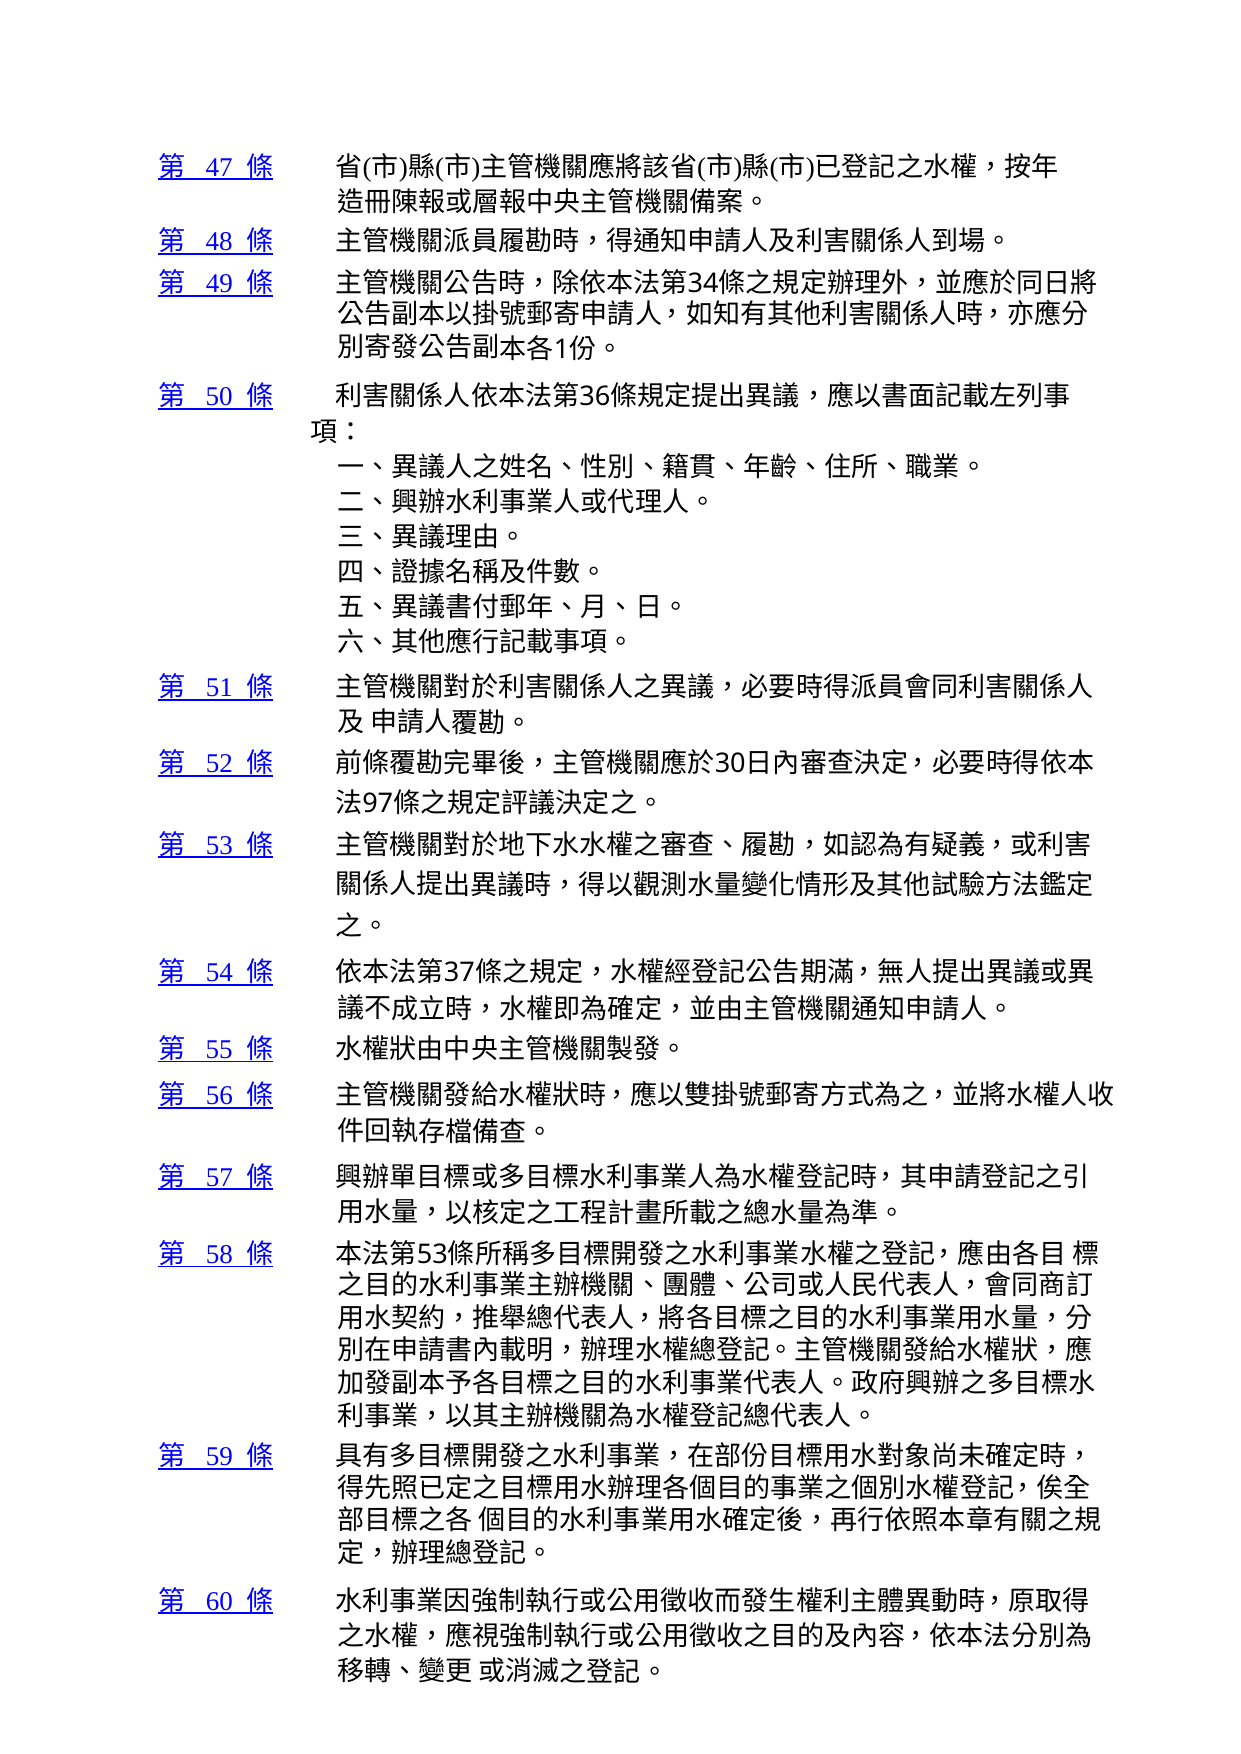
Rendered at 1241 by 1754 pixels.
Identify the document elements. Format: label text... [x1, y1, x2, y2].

text 第 53 條 主管機關對於地下水水權之審查、履勘，如認為有疑義，或利害關係人提出異議時，得以觀測水量變化情形及其他試驗方法鑑定之。 [158, 823, 1116, 943]
text 五、異議書付郵年、月、日。 六、其他應行記載事項。 [337, 588, 708, 659]
text 第 58 條 本法第53條所稱多目標開發之水利事業水權之登記，應由各目 標之目的水利事業主辦機關、團體、公司或人民代表人，會同商訂用水契約，推舉總代表人，將各目標之目的水利事業用水量，分別在申請書內載明，辦理水權總登記。主管機關發給水權狀，應加發副本予各目標之目的水利事業代表人。政府興辦之多目標水利事業，以其主辦機關為水權登記總代表人。 [158, 1237, 1103, 1433]
text 第 47 條 省(市)縣(市)主管機關應將該省(市)縣(市)已登記之水權，按年 [158, 148, 1064, 183]
text 第 49 條 主管機關公告時，除依本法第34條之規定辦理外，並應於同日將公告副本以掛號郵寄申請人，如知有其他利害關係人時，亦應分別寄發公告副本各1份。 [158, 267, 1100, 367]
text 第 52 條 前條覆勘完畢後，主管機關應於30日內審查決定，必要時得依本法97條之規定評議決定之。 [158, 741, 1116, 820]
text 第 54 條 依本法第37條之規定，水權經登記公告期滿，無人提出異議或異議不成立時，水權即為確定，並由主管機關通知申請人。 [158, 954, 1116, 1024]
text 第 48 條 主管機關派員履勘時，得通知申請人及利害關係人到場。 [158, 219, 1103, 258]
text 第 59 條 具有多目標開發之水利事業，在部份目標用水對象尚未確定時，得先照已定之目標用水辦理各個目的事業之個別水權登記，俟全部目標之各 個目的水利事業用水確定後，再行依照本章有關之規定，辦理總登記。 [158, 1440, 1113, 1570]
text 第 60 條 水利事業因強制執行或公用徵收而發生權利主體異動時，原取得之水權，應視強制執行或公用徵收之目的及內容，依本法分別為移轉、變更 或消滅之登記。 [158, 1582, 1102, 1688]
text 造冊陳報或層報中央主管機關備案。 [310, 183, 1103, 216]
text 第 50 條 利害關係人依本法第36條規定提出異議，應以書面記載左列事項： [158, 378, 1097, 448]
text 第 51 條 主管機關對於利害關係人之異議，必要時得派員會同利害關係人及 申請人覆勘。 [158, 668, 1116, 739]
text 二、興辦水利事業人或代理人。 三、異議理由。 [337, 483, 722, 553]
text 一、異議人之姓名、性別、籍貫、年齡、住所、職業。 [310, 448, 1103, 481]
text 第 57 條 興辦單目標或多目標水利事業人為水權登記時，其申請登記之引用水量，以核定之工程計畫所載之總水量為準。 [158, 1158, 1116, 1228]
text 第 56 條 主管機關發給水權狀時，應以雙掛號郵寄方式為之，並將水權人收件回執存檔備查。 [158, 1077, 1116, 1147]
text 第 55 條 水權狀由中央主管機關製發。 [158, 1027, 1103, 1066]
text 四、證據名稱及件數。 [310, 553, 1103, 587]
